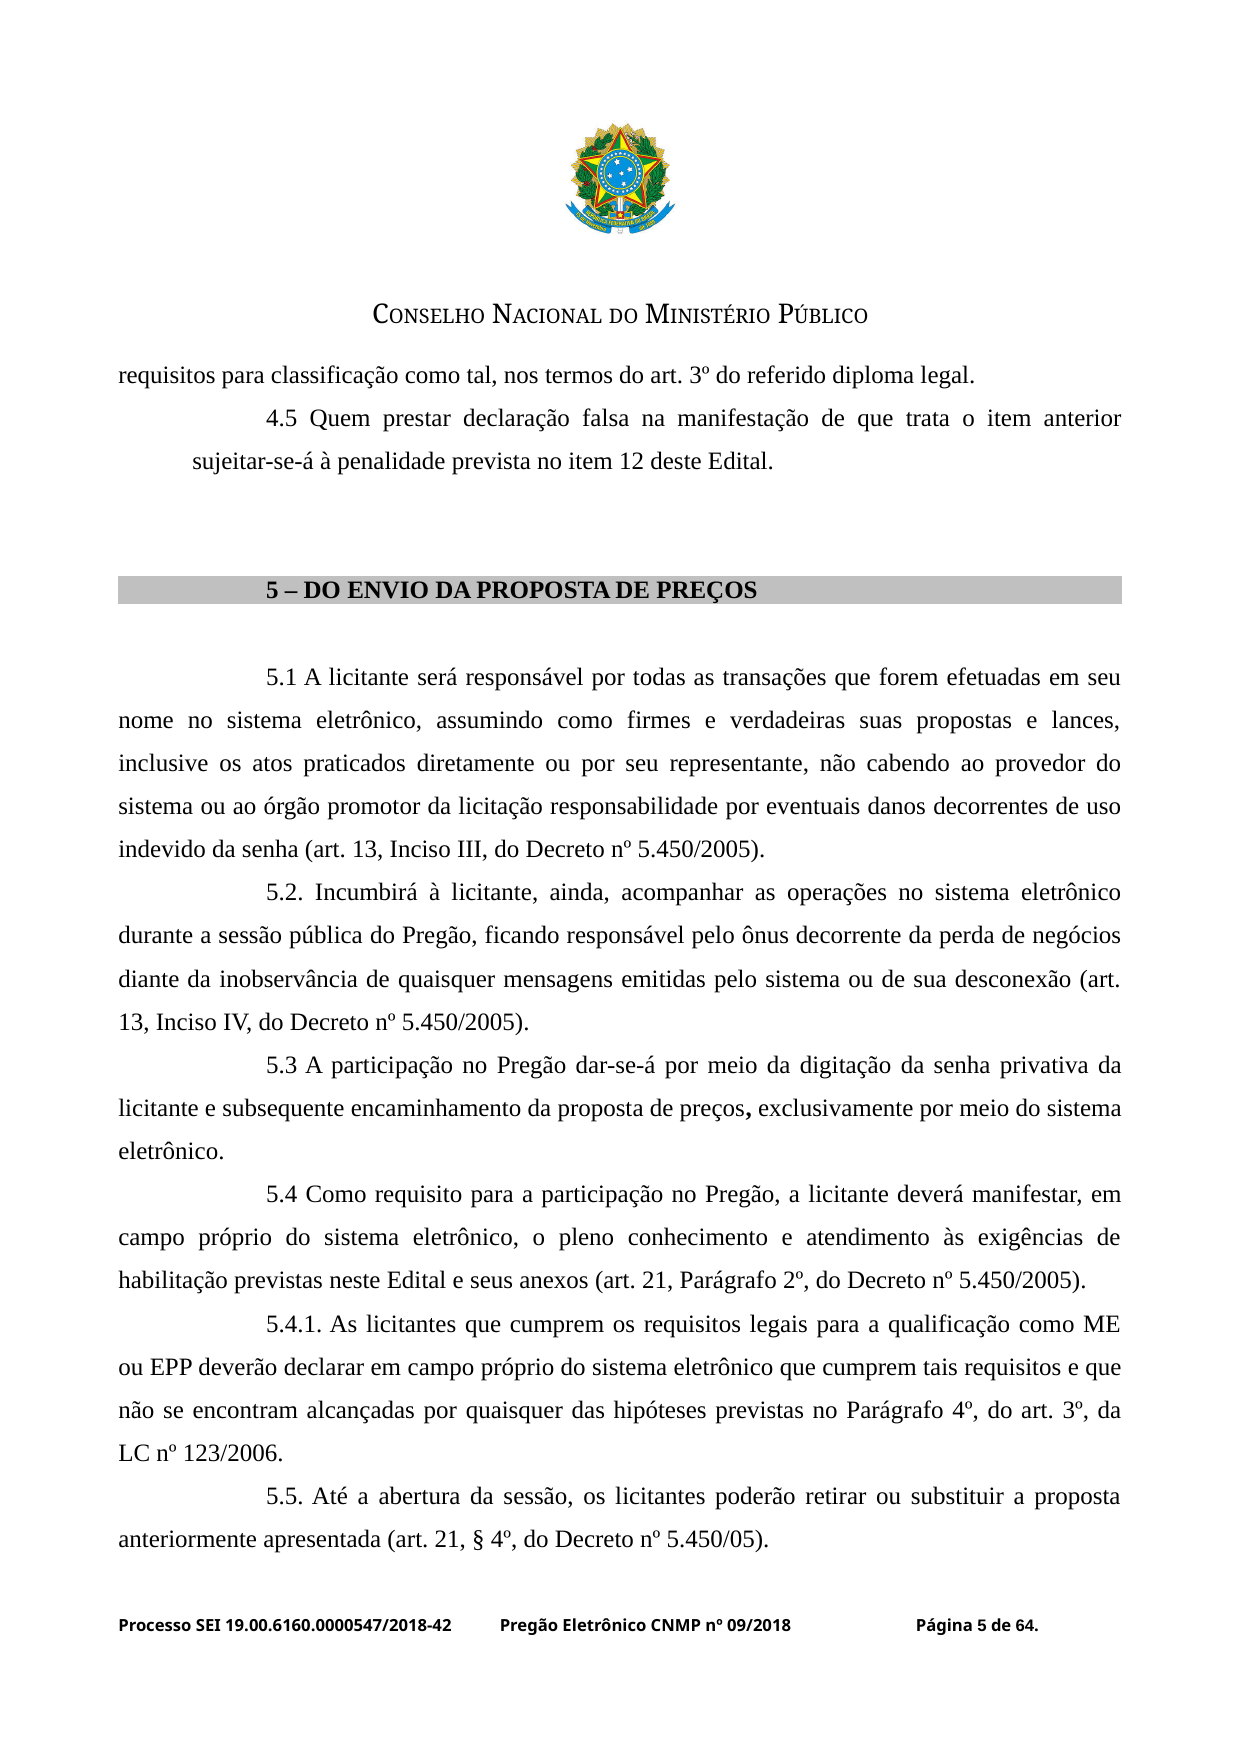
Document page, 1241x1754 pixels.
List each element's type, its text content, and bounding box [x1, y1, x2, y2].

text 5 – DO ENVIO DA PROPOSTA DE PREÇOS [118, 576, 1122, 604]
text 5.4 Como requisito para a participação no Pregão, a licitante deverá manifestar, em campo próprio do sistema eletrônico, o pleno conhecimento e atendimento às exigências de habilitação previstas neste Edital e seus anexos (art. 21, Parágrafo 2º, do Decreto nº 5.450/2005). [118, 1179, 1122, 1294]
text 5.2. Incumbirá à licitante, ainda, acompanhar as operações no sistema eletrônico durante a sessão pública do Pregão, ficando responsável pelo ônus decorrente da perda de negócios diante da inobservância de quaisquer mensagens emitidas pelo sistema ou de sua desconexão (art. 13, Inciso IV, do Decreto nº 5.450/2005). [118, 877, 1122, 1036]
text 5.3 A participação no Pregão dar-se-á por meio da digitação da senha privativa da licitante e subsequente encaminhamento da proposta de preços, exclusivamente por meio do sistema eletrônico. [118, 1050, 1122, 1165]
text 5.4.1. As licitantes que cumprem os requisitos legais para a qualificação como ME ou EPP deverão declarar em campo próprio do sistema eletrônico que cumprem tais requisitos e que não se encontram alcançadas por quaisquer das hipóteses previstas no Parágrafo 4º, do art. 3º, da LC nº 123/2006. [118, 1309, 1122, 1467]
text 4.5 Quem prestar declaração falsa na manifestação de que trata o item anterior sujeitar-se-á à penalidade prevista no item 12 deste Edital. [192, 403, 1122, 475]
text 5.1 A licitante será responsável por todas as transações que forem efetuadas em seu nome no sistema eletrônico, assumindo como firmes e verdadeiras suas propostas e lances, inclusive os atos praticados diretamente ou por seu representante, não cabendo ao provedor do sistema ou ao órgão promotor da licitação responsabilidade por eventuais danos decorrentes de uso indevido da senha (art. 13, Inciso III, do Decreto nº 5.450/2005). [118, 662, 1122, 863]
text 5.5. Até a abertura da sessão, os licitantes poderão retirar ou substituir a proposta anteriormente apresentada (art. 21, § 4º, do Decreto nº 5.450/05). [118, 1481, 1122, 1553]
text requisitos para classificação como tal, nos termos do art. 3º do referido diploma legal. [118, 360, 1122, 389]
